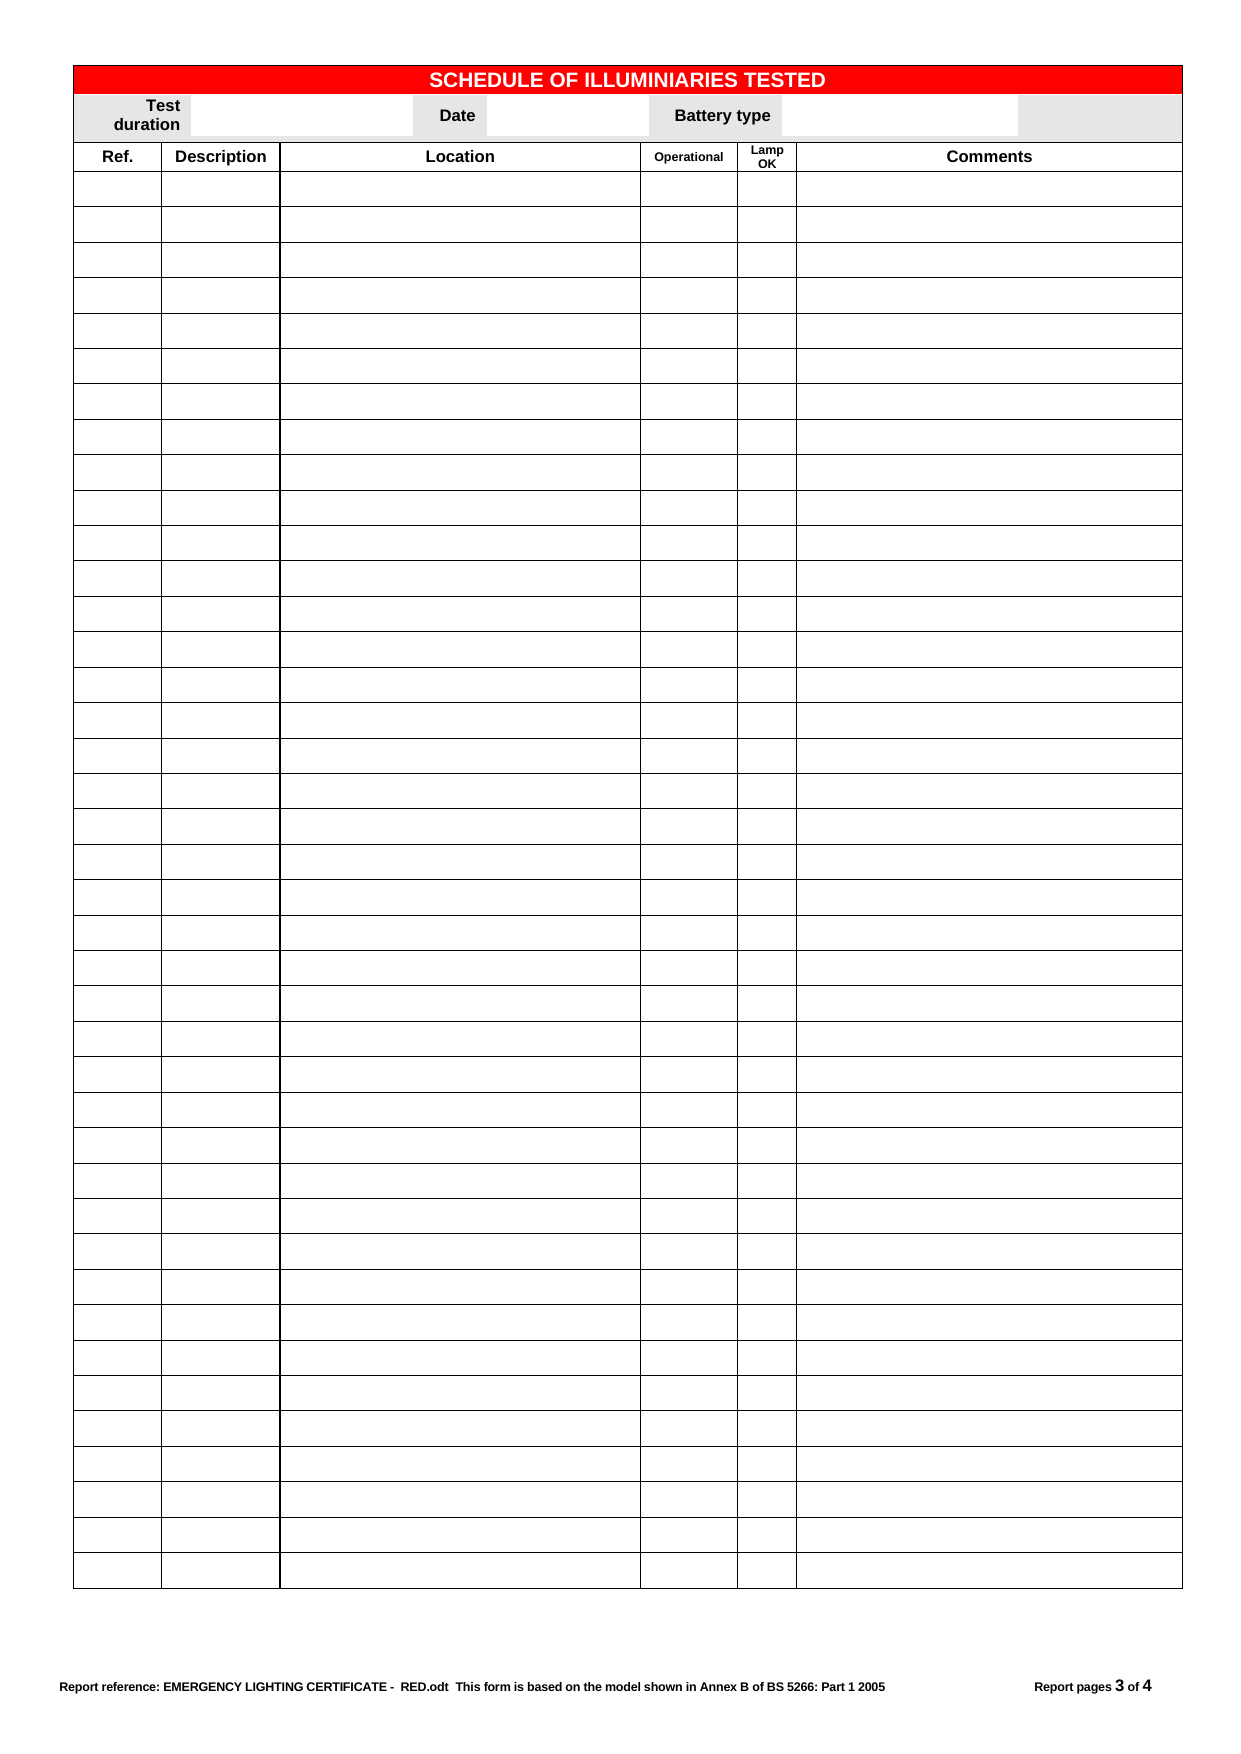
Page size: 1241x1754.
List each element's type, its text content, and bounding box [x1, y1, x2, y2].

table_cell [281, 420, 640, 454]
table_cell [797, 172, 1182, 206]
table_cell [641, 172, 737, 206]
table_cell [281, 172, 640, 206]
table_cell [162, 1234, 279, 1269]
table_cell [162, 526, 279, 560]
table_cell Ref. [74, 143, 161, 171]
table_cell [641, 491, 737, 525]
table_cell [281, 1305, 640, 1339]
table_cell [162, 1164, 279, 1198]
table_cell [797, 314, 1182, 348]
table_cell [162, 1553, 279, 1587]
table_cell [641, 455, 737, 489]
table_cell [281, 526, 640, 560]
table_cell Battery type [649, 95, 782, 136]
table_cell [797, 1234, 1182, 1269]
table_cell Operational [641, 143, 737, 171]
table_cell [74, 1022, 161, 1056]
table_cell [281, 1093, 640, 1127]
table_cell [162, 668, 279, 702]
table_cell [797, 1199, 1182, 1233]
table_cell [738, 1553, 796, 1587]
table_cell [738, 1447, 796, 1481]
table_cell [797, 774, 1182, 808]
table_cell [738, 1305, 796, 1339]
table_cell [162, 1305, 279, 1339]
table_cell [281, 207, 640, 242]
table_cell [281, 384, 640, 419]
table_cell [797, 739, 1182, 773]
table_cell [797, 1447, 1182, 1481]
table_cell [738, 314, 796, 348]
table_cell [74, 1270, 161, 1304]
table_cell [281, 1518, 640, 1552]
table_cell [281, 1482, 640, 1517]
table_cell [797, 1057, 1182, 1092]
table_cell [281, 491, 640, 525]
table_cell [797, 207, 1182, 242]
table_cell [281, 809, 640, 844]
table_cell [797, 349, 1182, 383]
table_cell [738, 1482, 796, 1517]
table_cell [797, 845, 1182, 879]
table_cell [74, 1234, 161, 1269]
table_cell [74, 880, 161, 914]
table_cell [797, 951, 1182, 985]
table_cell [641, 632, 737, 667]
table_cell [641, 1482, 737, 1517]
table_cell [162, 1518, 279, 1552]
table_cell [641, 1022, 737, 1056]
table_cell [797, 526, 1182, 560]
table_cell [641, 561, 737, 596]
table_cell [74, 243, 161, 277]
table_cell [797, 1376, 1182, 1410]
table_cell [74, 1305, 161, 1339]
table_cell [738, 1341, 796, 1375]
table_cell [797, 1482, 1182, 1517]
table_cell [641, 951, 737, 985]
table_cell [797, 880, 1182, 914]
table_cell [162, 597, 279, 631]
table_cell [641, 739, 737, 773]
table_cell [281, 455, 640, 489]
table_cell [641, 1447, 737, 1481]
table_cell [74, 1164, 161, 1198]
table_cell [641, 1093, 737, 1127]
table_cell [281, 1341, 640, 1375]
table_cell [162, 243, 279, 277]
table_cell [738, 1128, 796, 1162]
table_cell [797, 278, 1182, 312]
table_cell [74, 349, 161, 383]
table_cell [641, 1057, 737, 1092]
table_cell [281, 243, 640, 277]
table_cell [281, 916, 640, 950]
table_cell [162, 278, 279, 312]
table_cell [74, 384, 161, 419]
table_cell [191, 95, 413, 136]
table_cell [738, 1234, 796, 1269]
table_cell [281, 703, 640, 737]
table_cell [738, 243, 796, 277]
table_cell [74, 632, 161, 667]
table_cell [738, 420, 796, 454]
table_cell [641, 1341, 737, 1375]
table_cell [641, 207, 737, 242]
table_cell Description [162, 143, 279, 171]
table_cell [782, 95, 1018, 136]
table_cell [641, 774, 737, 808]
table_cell [641, 845, 737, 879]
table_cell [641, 278, 737, 312]
table_cell [797, 1164, 1182, 1198]
table_header [74, 136, 1182, 142]
table_cell [162, 1057, 279, 1092]
table_cell [738, 597, 796, 631]
table_cell [74, 1199, 161, 1233]
table_cell [162, 455, 279, 489]
table_cell [738, 880, 796, 914]
table_cell [738, 1022, 796, 1056]
table_cell [281, 739, 640, 773]
table_cell [162, 1128, 279, 1162]
table_cell [641, 1270, 737, 1304]
table_cell [738, 561, 796, 596]
table_cell [641, 349, 737, 383]
table_cell [281, 845, 640, 879]
table_cell [162, 1341, 279, 1375]
table_cell [281, 1057, 640, 1092]
table_cell [74, 668, 161, 702]
table_cell [641, 880, 737, 914]
table_cell [281, 597, 640, 631]
table_cell [738, 455, 796, 489]
table_cell [162, 739, 279, 773]
table_cell [281, 1022, 640, 1056]
table_cell [797, 632, 1182, 667]
table_cell [738, 1057, 796, 1092]
table_cell [74, 951, 161, 985]
table_cell [281, 314, 640, 348]
table_cell [162, 951, 279, 985]
table_cell [797, 1411, 1182, 1446]
table_cell [738, 809, 796, 844]
table_cell [738, 986, 796, 1021]
table_cell [162, 880, 279, 914]
table_cell [162, 1482, 279, 1517]
table_cell [641, 314, 737, 348]
table_cell [74, 774, 161, 808]
table_cell [162, 1270, 279, 1304]
table_cell [74, 1518, 161, 1552]
table_cell [738, 668, 796, 702]
table_cell [281, 1234, 640, 1269]
table_cell [641, 420, 737, 454]
table_cell [162, 632, 279, 667]
table_cell [738, 172, 796, 206]
table_cell [74, 420, 161, 454]
table_cell [797, 703, 1182, 737]
table_cell [738, 207, 796, 242]
table_cell [738, 1518, 796, 1552]
table_cell [641, 1199, 737, 1233]
table_cell [797, 243, 1182, 277]
table_cell [162, 1022, 279, 1056]
table_cell [74, 986, 161, 1021]
table_cell [641, 526, 737, 560]
table_cell [738, 1376, 796, 1410]
table_cell [641, 1518, 737, 1552]
table_cell [738, 951, 796, 985]
table_cell [74, 1553, 161, 1587]
table_cell Test duration [74, 95, 191, 136]
table_cell [738, 1270, 796, 1304]
table_cell [797, 384, 1182, 419]
table_cell [74, 1341, 161, 1375]
table_cell [74, 1057, 161, 1092]
table_cell [162, 420, 279, 454]
table_cell [738, 845, 796, 879]
table_cell [74, 491, 161, 525]
table_cell [797, 916, 1182, 950]
table_cell [797, 1518, 1182, 1552]
table_cell [738, 491, 796, 525]
table_cell [162, 1411, 279, 1446]
table_cell [641, 1411, 737, 1446]
table_cell [74, 1447, 161, 1481]
table_cell [641, 809, 737, 844]
table_cell Location [281, 143, 640, 171]
table_cell [281, 986, 640, 1021]
table_cell [641, 384, 737, 419]
table_cell [281, 278, 640, 312]
table_cell [797, 1128, 1182, 1162]
table_cell [797, 420, 1182, 454]
table_cell [74, 597, 161, 631]
table_cell [74, 172, 161, 206]
table_cell [797, 1553, 1182, 1587]
table_cell [487, 95, 649, 136]
table_cell [74, 1376, 161, 1410]
table_cell [281, 1447, 640, 1481]
table_cell [281, 1411, 640, 1446]
table_cell [281, 1376, 640, 1410]
table_cell [74, 1093, 161, 1127]
table_cell [162, 314, 279, 348]
table_cell [641, 597, 737, 631]
table_cell [162, 349, 279, 383]
table_cell [74, 916, 161, 950]
table_cell [74, 739, 161, 773]
table_cell [281, 1128, 640, 1162]
table_cell [74, 455, 161, 489]
table_cell [162, 703, 279, 737]
table_cell [1018, 95, 1182, 136]
table_cell [162, 561, 279, 596]
table_cell [162, 1447, 279, 1481]
table_cell [281, 951, 640, 985]
table_cell [162, 207, 279, 242]
table_cell [797, 561, 1182, 596]
table_cell [797, 1341, 1182, 1375]
table_cell [162, 384, 279, 419]
table_cell [162, 986, 279, 1021]
table_cell [281, 1553, 640, 1587]
table_cell [281, 349, 640, 383]
table_cell [281, 561, 640, 596]
table_cell [738, 703, 796, 737]
table_cell [281, 1164, 640, 1198]
table_cell [74, 207, 161, 242]
table_cell [74, 1482, 161, 1517]
table_cell [162, 845, 279, 879]
table_cell Date [413, 95, 487, 136]
table_cell [797, 986, 1182, 1021]
table_cell [738, 1411, 796, 1446]
table_cell [74, 703, 161, 737]
table_cell [738, 1164, 796, 1198]
table_cell [641, 1553, 737, 1587]
table_cell [641, 1305, 737, 1339]
table_cell [74, 314, 161, 348]
table_cell [74, 561, 161, 596]
table_cell [74, 1128, 161, 1162]
table_cell [797, 455, 1182, 489]
table_cell [738, 526, 796, 560]
table_cell [74, 845, 161, 879]
table_cell [641, 986, 737, 1021]
table_cell [281, 1270, 640, 1304]
table_cell [162, 1199, 279, 1233]
table_cell [738, 384, 796, 419]
table_cell [797, 1270, 1182, 1304]
table_cell [797, 1093, 1182, 1127]
table_cell [738, 632, 796, 667]
table_cell [797, 491, 1182, 525]
table_cell [738, 349, 796, 383]
table_cell [641, 1376, 737, 1410]
table_cell [74, 278, 161, 312]
table_cell [281, 880, 640, 914]
table_cell [281, 774, 640, 808]
table_cell [162, 491, 279, 525]
table_cell [162, 1376, 279, 1410]
table_cell [797, 1305, 1182, 1339]
table_cell [797, 1022, 1182, 1056]
table_cell [641, 243, 737, 277]
table_cell [162, 774, 279, 808]
table_cell [641, 1234, 737, 1269]
table_cell [74, 526, 161, 560]
table_cell [641, 668, 737, 702]
table_cell [281, 632, 640, 667]
table_cell [641, 1128, 737, 1162]
table_cell Lamp OK [738, 143, 796, 171]
table_cell [797, 668, 1182, 702]
table_cell [281, 668, 640, 702]
table_cell [281, 1199, 640, 1233]
table_cell [74, 1411, 161, 1446]
table_cell [738, 278, 796, 312]
table_header SCHEDULE OF ILLUMINIARIES TESTED [74, 66, 1182, 94]
table_cell [738, 774, 796, 808]
table_cell [162, 916, 279, 950]
table_cell [74, 809, 161, 844]
table_cell [641, 916, 737, 950]
table_cell [162, 172, 279, 206]
table_cell [641, 703, 737, 737]
table_cell [738, 1093, 796, 1127]
table_cell [738, 916, 796, 950]
table_cell [738, 739, 796, 773]
table_cell [641, 1164, 737, 1198]
table_cell Comments [797, 143, 1182, 171]
table_cell [162, 1093, 279, 1127]
table_cell [797, 597, 1182, 631]
table_cell [797, 809, 1182, 844]
table_cell [162, 809, 279, 844]
table_cell [738, 1199, 796, 1233]
